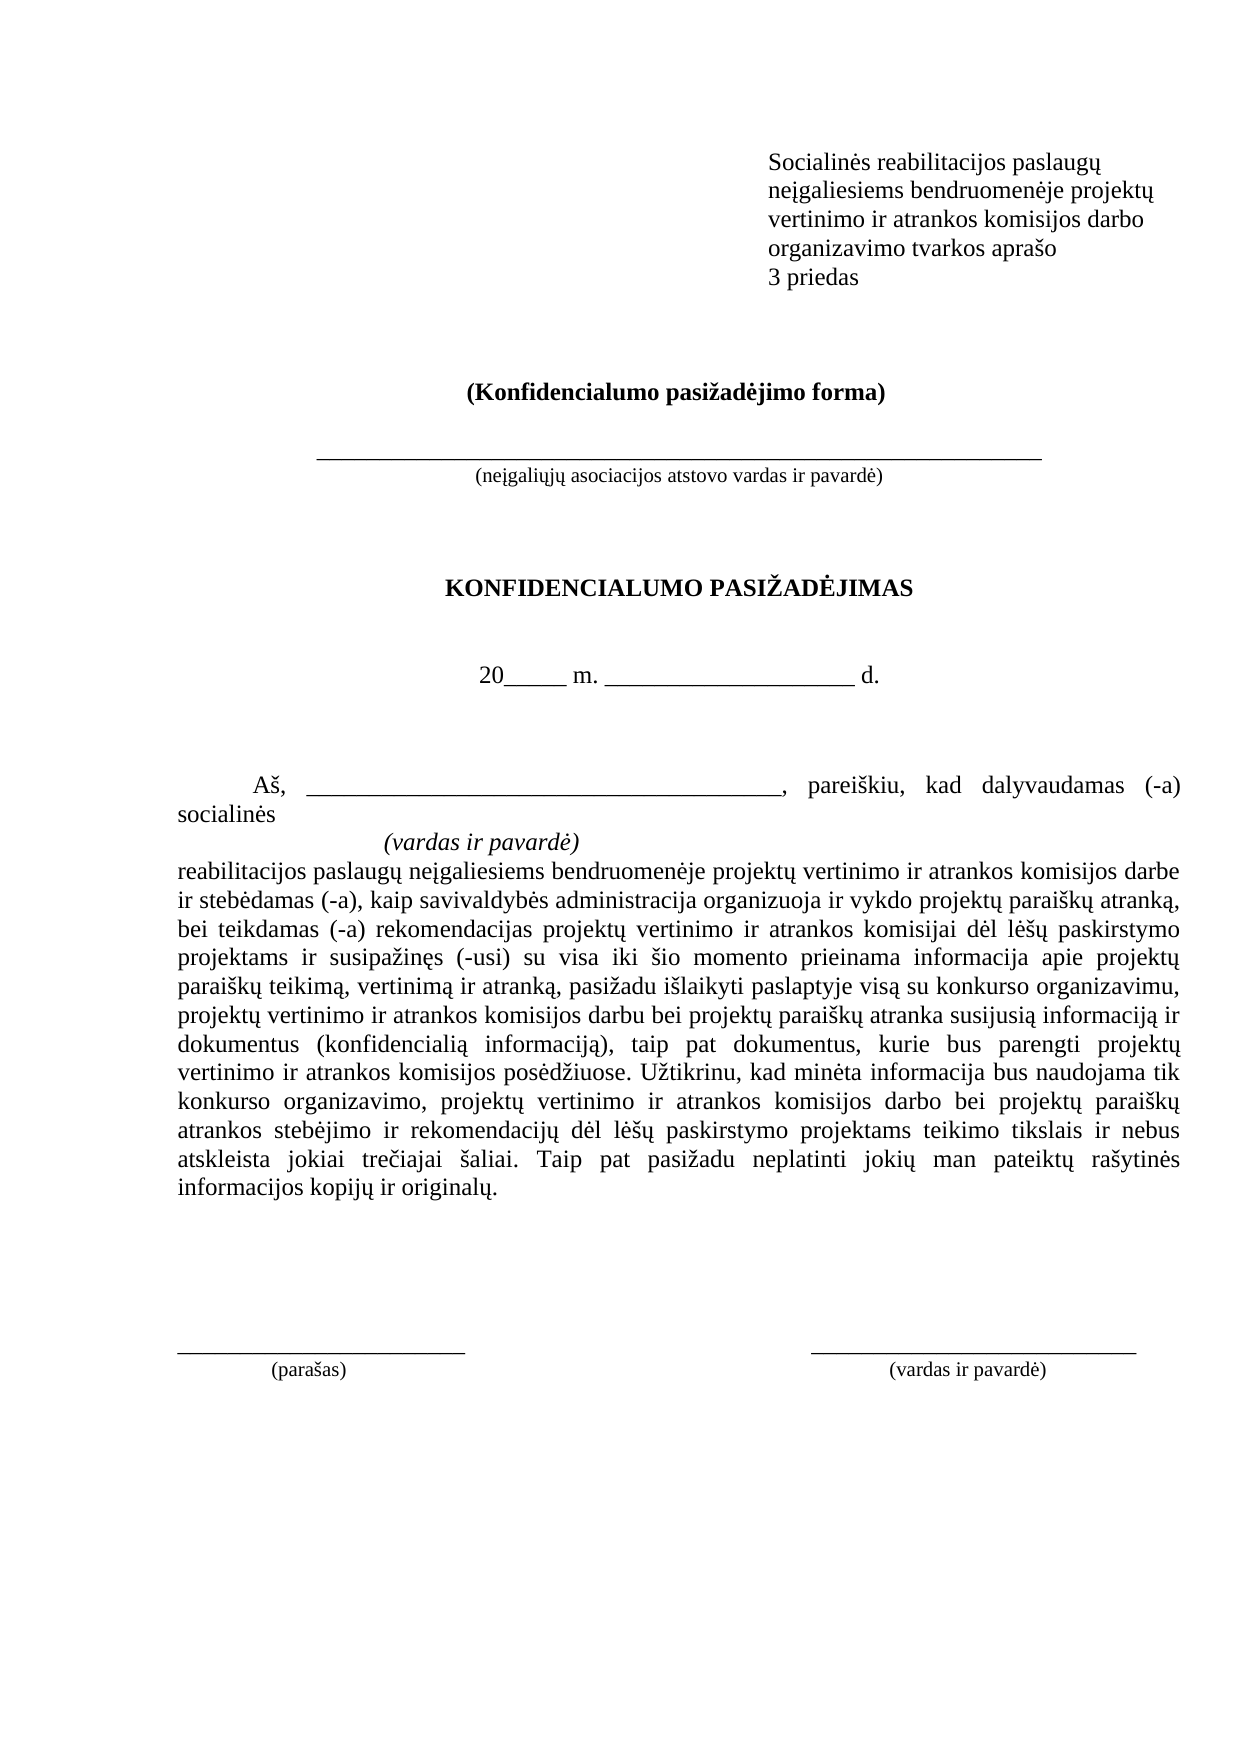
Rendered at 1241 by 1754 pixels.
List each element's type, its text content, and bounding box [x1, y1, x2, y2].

text vertinimo ir atrankos komisijos darbo [177, 204, 1181, 233]
text (vardas ir pavardė) [177, 827, 1181, 856]
text (Konfidencialumo pasižadėjimo forma) [177, 377, 1181, 406]
text 20_____ m. ____________________ d. [177, 660, 1181, 688]
text Socialinės reabilitacijos paslaugų [177, 147, 1181, 176]
text neįgaliesiems bendruomenėje projektų [177, 176, 1181, 204]
text (parašas) (vardas ir pavardė) [177, 1357, 1181, 1381]
text (neįgaliųjų asociacijos atstovo vardas ir pavardė) [177, 463, 1181, 487]
text __________________________________________________________ [177, 434, 1181, 463]
text Aš, ______________________________________, pareiškiu, kad dalyvaudamas (-a) socialinės [177, 770, 1181, 827]
text reabilitacijos paslaugų neįgaliesiems bendruomenėje projektų vertinimo ir atrankos komisijos darbe ir stebėdamas (-a), kaip savivaldybės administracija organizuoja ir vykdo projektų paraiškų atranką, bei teikdamas (-a) rekomendacijas projektų vertinimo ir atrankos komisijai dėl lėšų paskirstymo projektams ir susipažinęs (-usi) su visa iki šio momento prieinama informacija apie projektų paraiškų teikimą, vertinimą ir atranką, pasižadu išlaikyti paslaptyje visą su konkurso organizavimu, projektų vertinimo ir atrankos komisijos darbu bei projektų paraiškų atranka susijusią informaciją ir dokumentus (konfidencialią informaciją), taip pat dokumentus, kurie bus parengti projektų vertinimo ir atrankos komisijos posėdžiuose. Užtikrinu, kad minėta informacija bus naudojama tik konkurso organizavimo, projektų vertinimo ir atrankos komisijos darbo bei projektų paraiškų atrankos stebėjimo ir rekomendacijų dėl lėšų paskirstymo projektams teikimo tikslais ir nebus atskleista jokiai trečiajai šaliai. Taip pat pasižadu neplatinti jokių man pateiktų rašytinės informacijos kopijų ir originalų. [177, 856, 1181, 1201]
text _______________________ __________________________ [177, 1328, 1181, 1357]
text organizavimo tvarkos aprašo [177, 233, 1181, 262]
text konfIDENCIALUMO PASIŽADĖJIMAS [177, 573, 1181, 602]
text 3 priedas [177, 262, 1181, 291]
